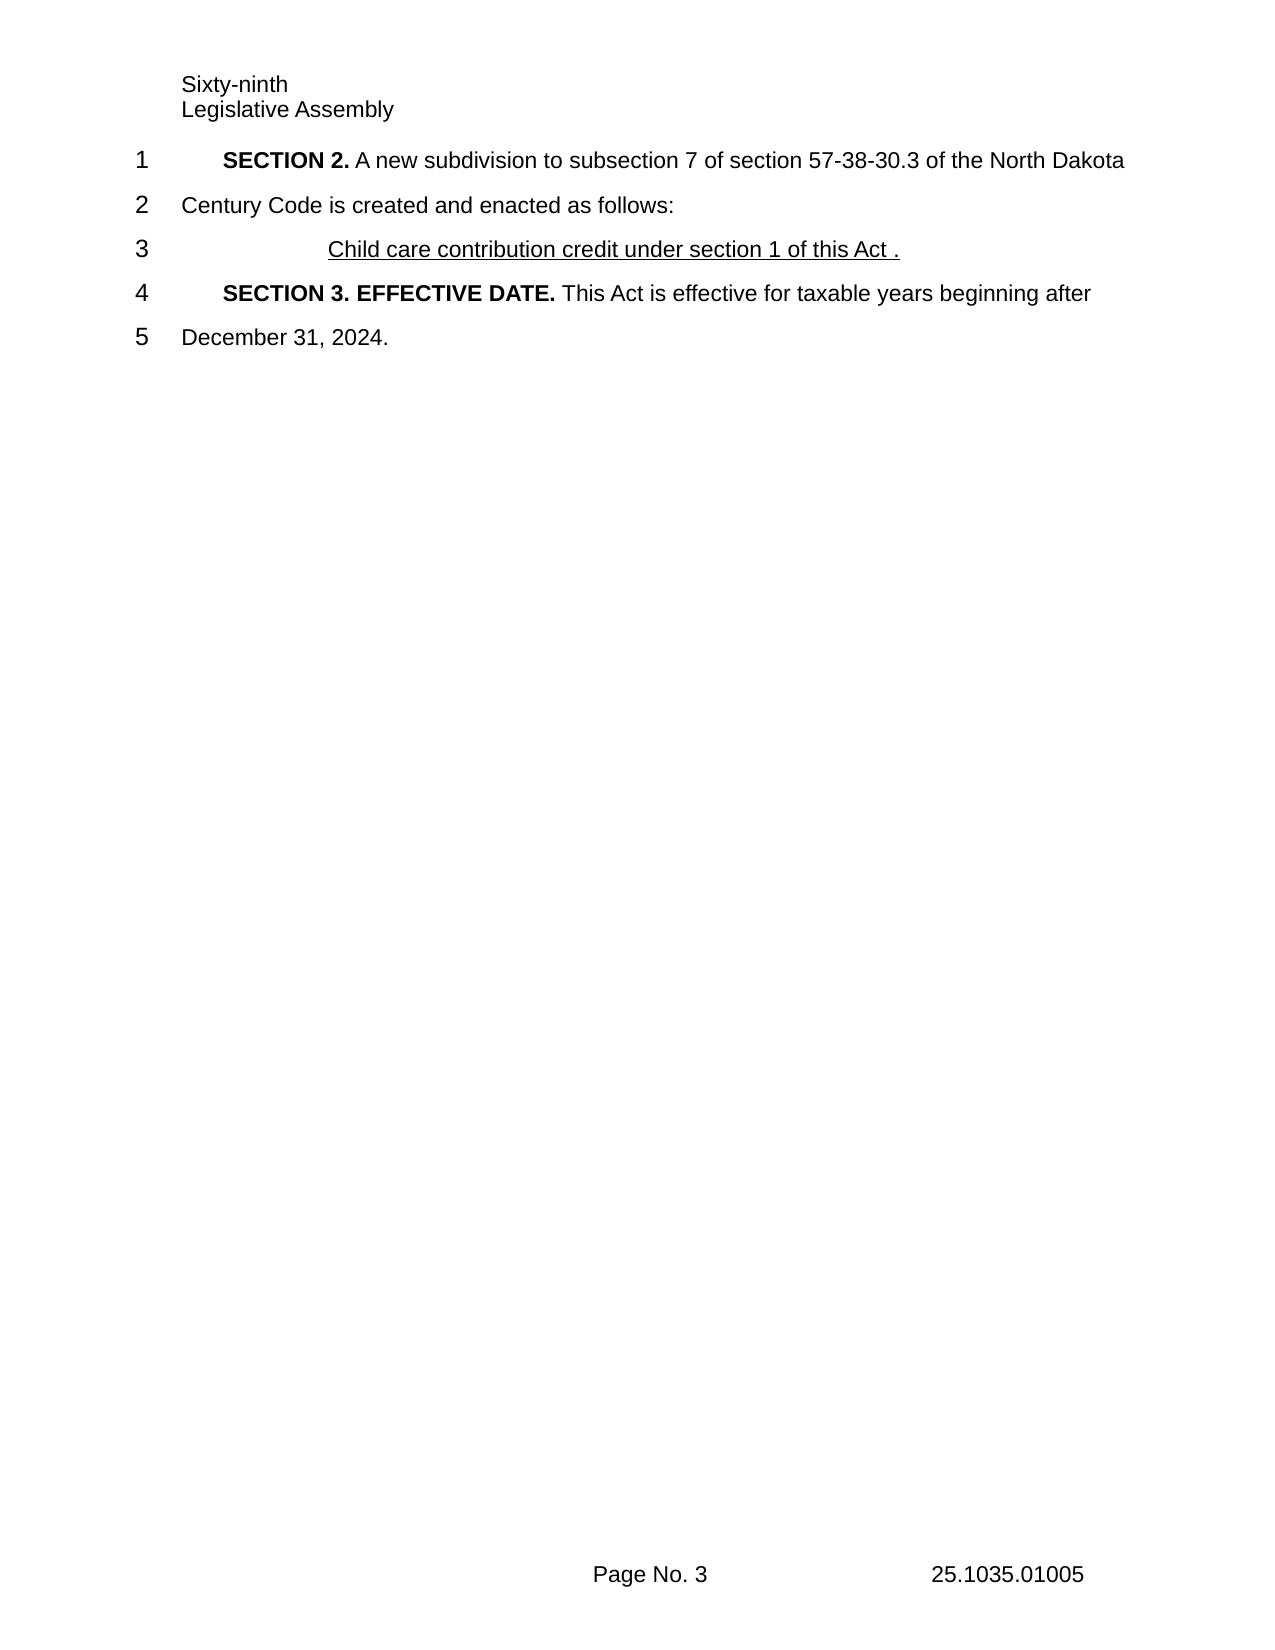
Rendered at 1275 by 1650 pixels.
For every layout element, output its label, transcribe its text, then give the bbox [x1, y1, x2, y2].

text December 31, 2024. [181, 310, 1154, 355]
text SECTION 3. EFFECTIVE DATE. This Act is effective for taxable years beginning after [181, 266, 1154, 310]
text Child care contribution credit under section 1 of this Act . [328, 222, 1154, 266]
text SECTION 2. A new subdivision to subsection 7 of section 57‑38‑30.3 of the North Dakota Century Code is created and enacted as follows: [181, 133, 1154, 222]
